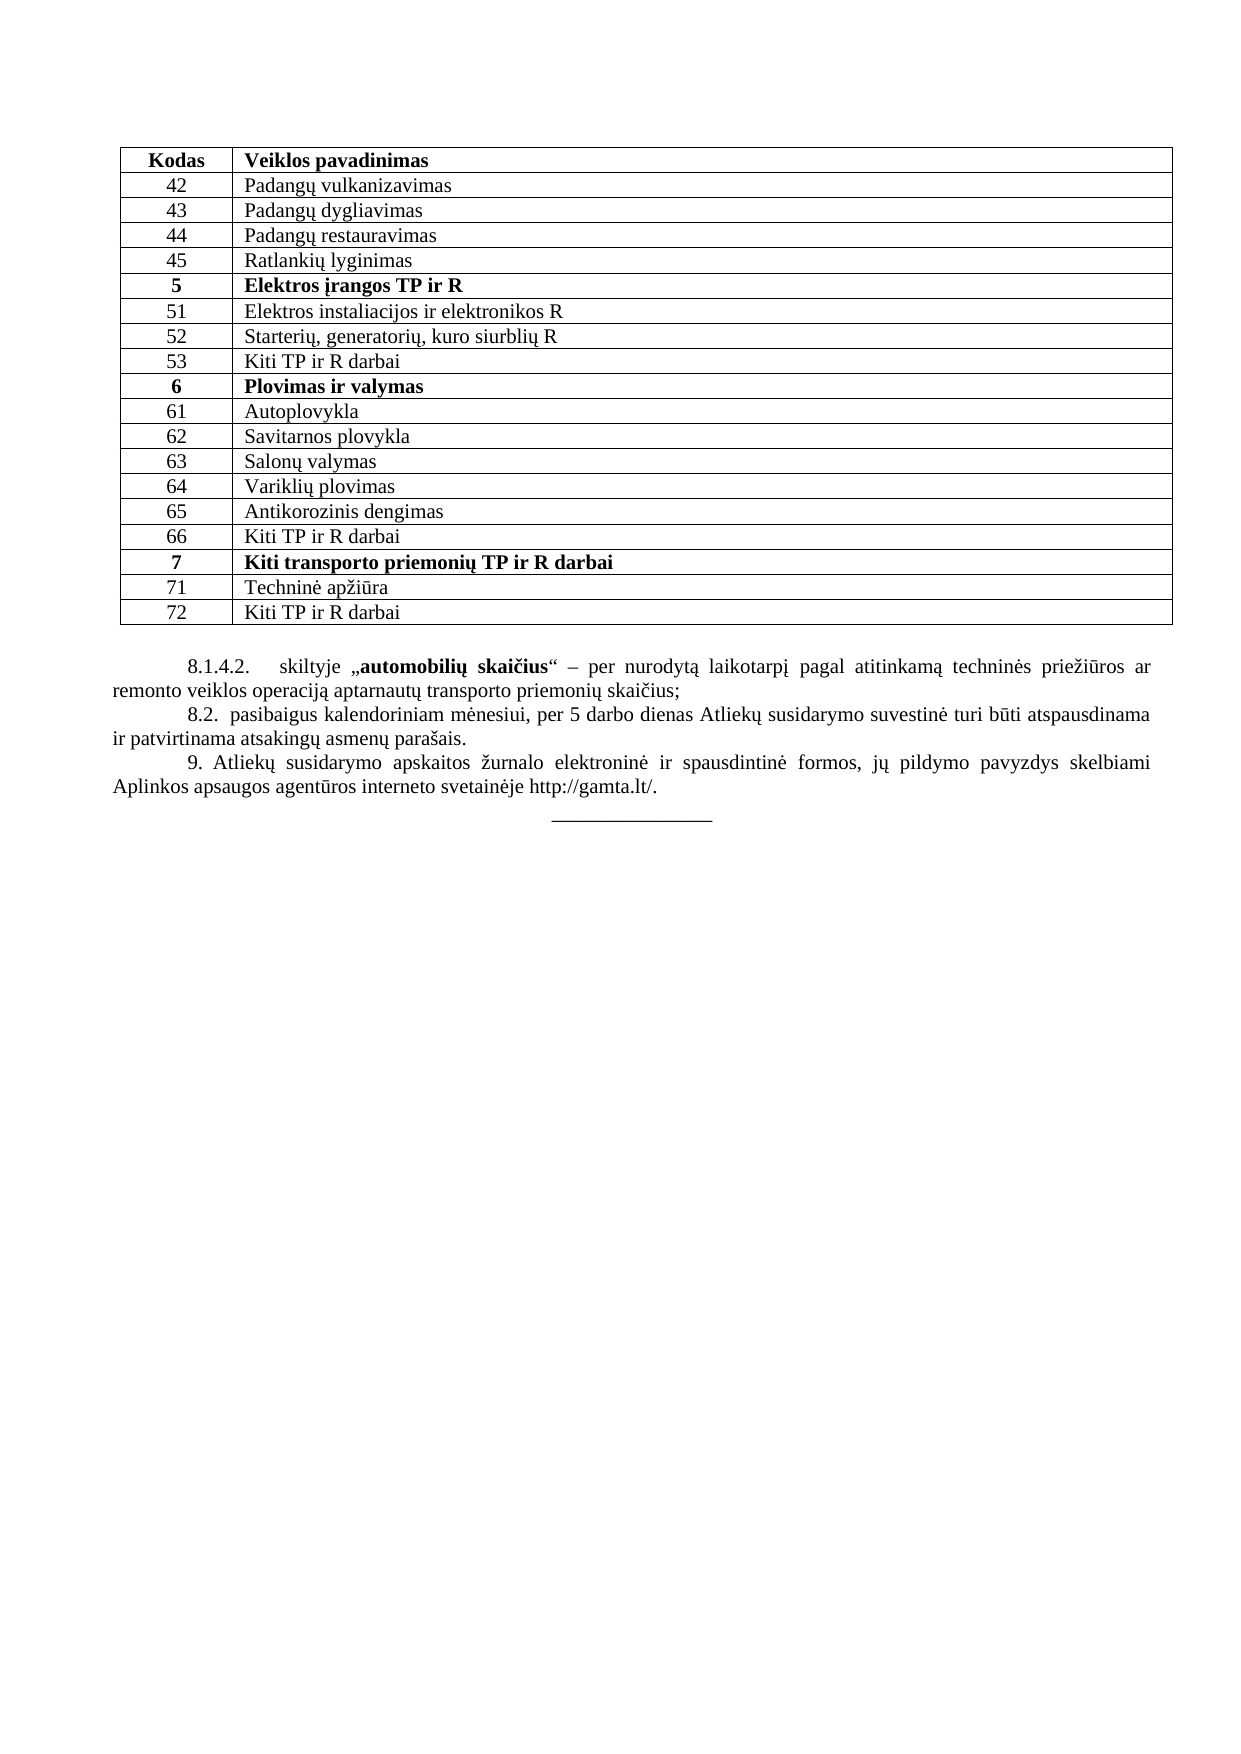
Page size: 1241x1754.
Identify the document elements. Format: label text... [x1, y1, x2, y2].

table_cell Techninė apžiūra [233, 575, 1172, 599]
table_cell 52 [121, 324, 232, 348]
table_cell 66 [121, 525, 232, 548]
table_cell 42 [121, 173, 232, 197]
table_cell Starterių, generatorių, kuro siurblių R [233, 324, 1172, 348]
table_cell Kiti TP ir R darbai [233, 349, 1172, 373]
table_cell 65 [121, 499, 232, 523]
text ______________ [112, 798, 1152, 824]
table_cell 5 [121, 274, 232, 297]
table_cell 63 [121, 449, 232, 473]
table_cell Kiti TP ir R darbai [233, 600, 1172, 624]
table_header Veiklos pavadinimas [233, 148, 1172, 172]
table_cell Kiti transporto priemonių TP ir R darbai [233, 550, 1172, 574]
table_cell 51 [121, 299, 232, 323]
table_cell 53 [121, 349, 232, 373]
table_cell Antikorozinis dengimas [233, 499, 1172, 523]
text 8.2. pasibaigus kalendoriniam mėnesiui, per 5 darbo dienas Atliekų susidarymo suvestinė turi būti atspausdinama ir patvirtinama atsakingų asmenų parašais. [112, 702, 1152, 750]
table_cell 71 [121, 575, 232, 599]
table_cell Ratlankių lyginimas [233, 248, 1172, 272]
table_cell Variklių plovimas [233, 474, 1172, 498]
table_cell 62 [121, 424, 232, 448]
table_cell 72 [121, 600, 232, 624]
table_cell Savitarnos plovykla [233, 424, 1172, 448]
table_cell Padangų restauravimas [233, 223, 1172, 247]
table_cell 45 [121, 248, 232, 272]
table_cell 6 [121, 374, 232, 398]
table_cell Salonų valymas [233, 449, 1172, 473]
table_cell 7 [121, 550, 232, 574]
table_cell Elektros instaliacijos ir elektronikos R [233, 299, 1172, 323]
table_cell 43 [121, 198, 232, 222]
text 8.1.4.2. skiltyje „automobilių skaičius“ – per nurodytą laikotarpį pagal atitinkamą techninės priežiūros ar remonto veiklos operaciją aptarnautų transporto priemonių skaičius; [112, 654, 1152, 702]
table_cell 64 [121, 474, 232, 498]
table_cell 61 [121, 399, 232, 423]
table_cell Padangų vulkanizavimas [233, 173, 1172, 197]
table_cell Padangų dygliavimas [233, 198, 1172, 222]
table_cell Elektros įrangos TP ir R [233, 274, 1172, 297]
table_cell Plovimas ir valymas [233, 374, 1172, 398]
table_cell 44 [121, 223, 232, 247]
table_header Kodas [121, 148, 232, 172]
text 9. Atliekų susidarymo apskaitos žurnalo elektroninė ir spausdintinė formos, jų pildymo pavyzdys skelbiami Aplinkos apsaugos agentūros interneto svetainėje http://gamta.lt/. [112, 750, 1152, 798]
table_cell Autoplovykla [233, 399, 1172, 423]
table_cell Kiti TP ir R darbai [233, 525, 1172, 548]
